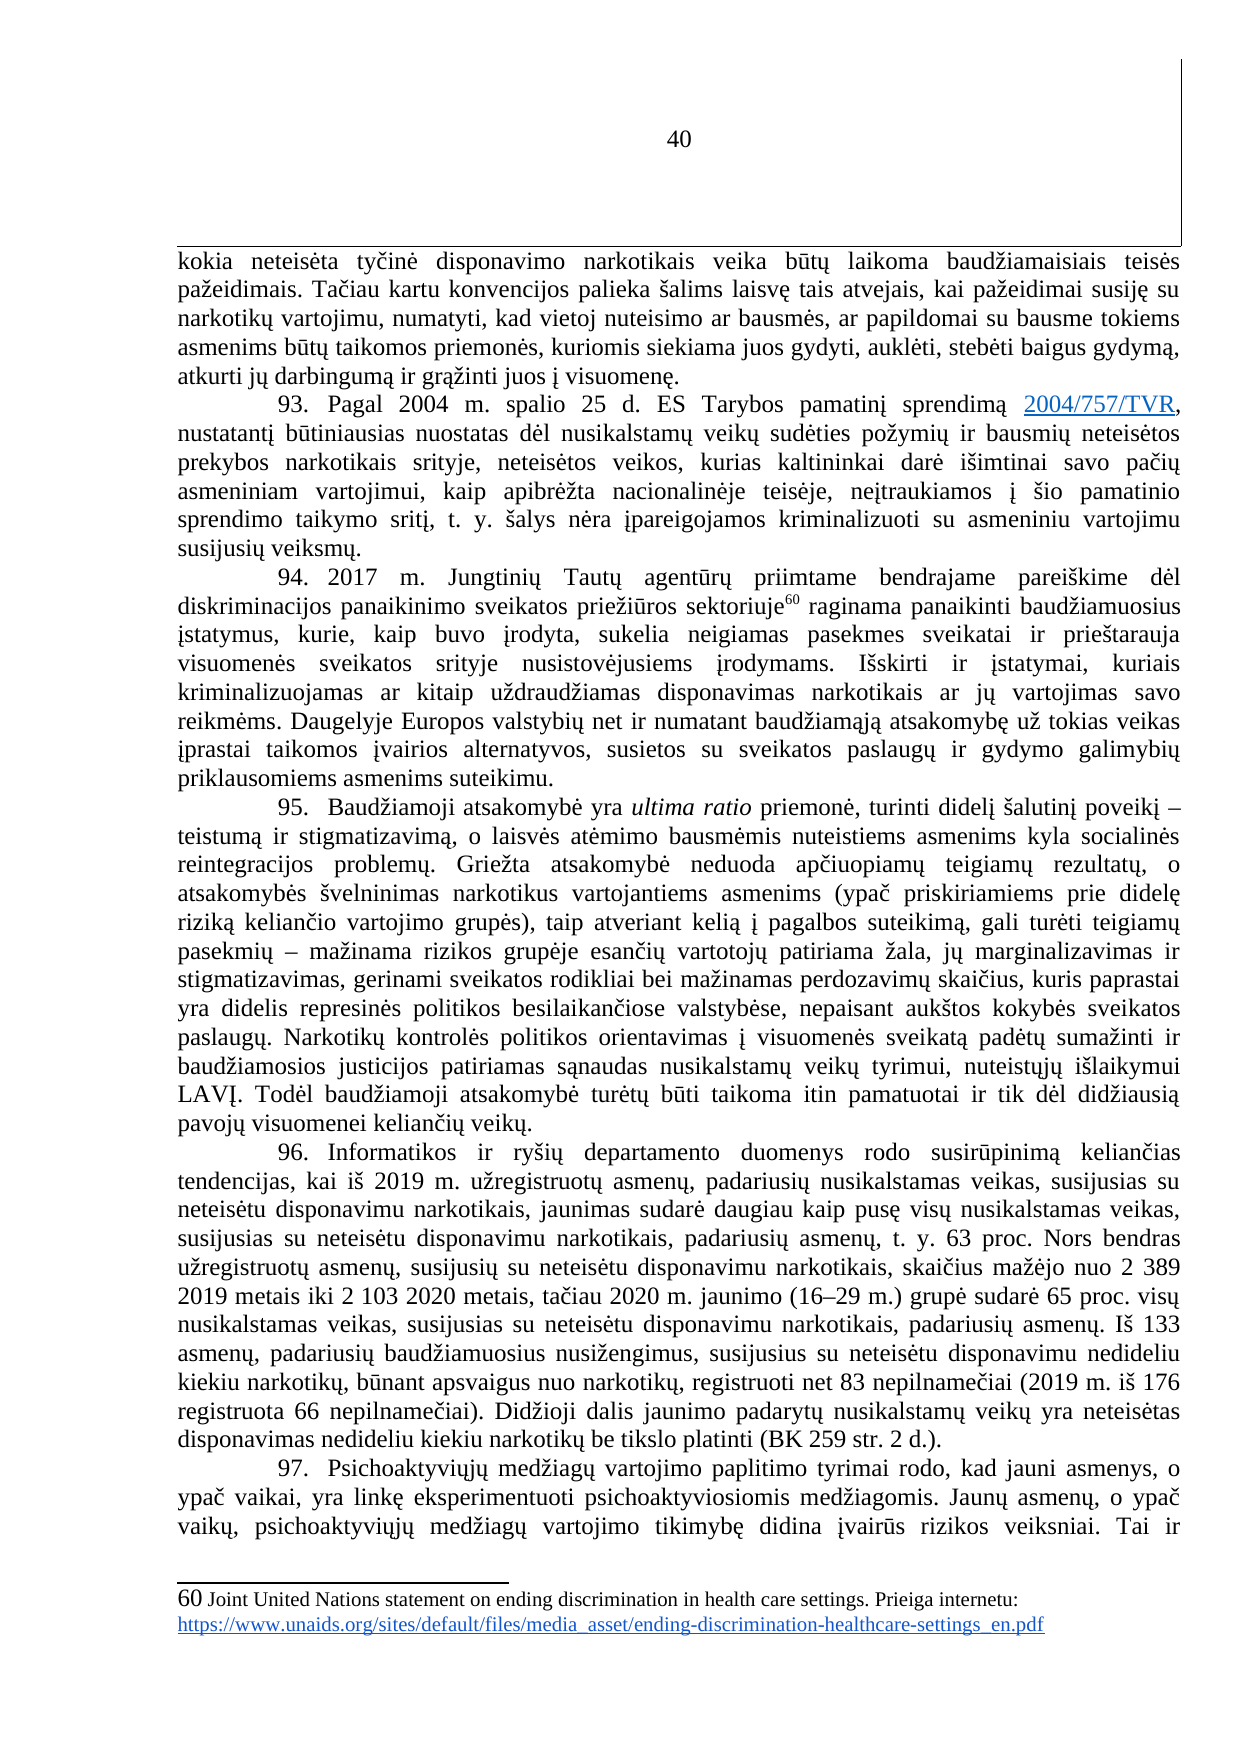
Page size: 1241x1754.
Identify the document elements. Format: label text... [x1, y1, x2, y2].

text 96. Informatikos ir ryšių departamento duomenys rodo susirūpinimą keliančias tendencijas, kai iš 2019 m. užregistruotų asmenų, padariusių nusikalstamas veikas, susijusias su neteisėtu disponavimu narkotikais, jaunimas sudarė daugiau kaip pusę visų nusikalstamas veikas, susijusias su neteisėtu disponavimu narkotikais, padariusių asmenų, t. y. 63 proc. Nors bendras užregistruotų asmenų, susijusių su neteisėtu disponavimu narkotikais, skaičius mažėjo nuo 2 389 2019 metais iki 2 103 2020 metais, tačiau 2020 m. jaunimo (16–29 m.) grupė sudarė 65 proc. visų nusikalstamas veikas, susijusias su neteisėtu disponavimu narkotikais, padariusių asmenų. Iš 133 asmenų, padariusių baudžiamuosius nusižengimus, susijusius su neteisėtu disponavimu nedideliu kiekiu narkotikų, būnant apsvaigus nuo narkotikų, registruoti net 83 nepilnamečiai (2019 m. iš 176 registruota 66 nepilnamečiai). Didžioji dalis jaunimo padarytų nusikalstamų veikų yra neteisėtas disponavimas nedideliu kiekiu narkotikų be tikslo platinti (BK 259 str. 2 d.). [177, 1137, 1181, 1453]
text 93. Pagal 2004 m. spalio 25 d. ES Tarybos pamatinį sprendimą 2004/757/TVR, nustatantį būtiniausias nuostatas dėl nusikalstamų veikų sudėties požymių ir bausmių neteisėtos prekybos narkotikais srityje, neteisėtos veikos, kurias kaltininkai darė išimtinai savo pačių asmeniniam vartojimui, kaip apibrėžta nacionalinėje teisėje, neįtraukiamos į šio pamatinio sprendimo taikymo sritį, t. y. šalys nėra įpareigojamos kriminalizuoti su asmeniniu vartojimu susijusių veiksmų. [177, 389, 1181, 562]
text Joint United Nations statement on ending discrimination in health care settings. Prieiga internetu: https://www.unaids.org/sites/default/files/media_asset/ending-discrimination-healthcare-settings_en.pdf [177, 1583, 1181, 1636]
text 97. Psichoaktyviųjų medžiagų vartojimo paplitimo tyrimai rodo, kad jauni asmenys, o ypač vaikai, yra linkę eksperimentuoti psichoaktyviosiomis medžiagomis. Jaunų asmenų, o ypač vaikų, psichoaktyviųjų medžiagų vartojimo tikimybę didina įvairūs rizikos veiksniai. Tai ir [177, 1453, 1181, 1539]
text kokia neteisėta tyčinė disponavimo narkotikais veika būtų laikoma baudžiamaisiais teisės pažeidimais. Tačiau kartu konvencijos palieka šalims laisvę tais atvejais, kai pažeidimai susiję su narkotikų vartojimu, numatyti, kad vietoj nuteisimo ar bausmės, ar papildomai su bausme tokiems asmenims būtų taikomos priemonės, kuriomis siekiama juos gydyti, auklėti, stebėti baigus gydymą, atkurti jų darbingumą ir grąžinti juos į visuomenę. [177, 246, 1181, 389]
text 95. Baudžiamoji atsakomybė yra ultima ratio priemonė, turinti didelį šalutinį poveikį – teistumą ir stigmatizavimą, o laisvės atėmimo bausmėmis nuteistiems asmenims kyla socialinės reintegracijos problemų. Griežta atsakomybė neduoda apčiuopiamų teigiamų rezultatų, o atsakomybės švelninimas narkotikus vartojantiems asmenims (ypač priskiriamiems prie didelę riziką keliančio vartojimo grupės), taip atveriant kelią į pagalbos suteikimą, gali turėti teigiamų pasekmių – mažinama rizikos grupėje esančių vartotojų patiriama žala, jų marginalizavimas ir stigmatizavimas, gerinami sveikatos rodikliai bei mažinamas perdozavimų skaičius, kuris paprastai yra didelis represinės politikos besilaikančiose valstybėse, nepaisant aukštos kokybės sveikatos paslaugų. Narkotikų kontrolės politikos orientavimas į visuomenės sveikatą padėtų sumažinti ir baudžiamosios justicijos patiriamas sąnaudas nusikalstamų veikų tyrimui, nuteistųjų išlaikymui LAVĮ. Todėl baudžiamoji atsakomybė turėtų būti taikoma itin pamatuotai ir tik dėl didžiausią pavojų visuomenei keliančių veikų. [177, 792, 1181, 1137]
text 94. 2017 m. Jungtinių Tautų agentūrų priimtame bendrajame pareiškime dėl diskriminacijos panaikinimo sveikatos priežiūros sektoriuje raginama panaikinti baudžiamuosius įstatymus, kurie, kaip buvo įrodyta, sukelia neigiamas pasekmes sveikatai ir prieštarauja visuomenės sveikatos srityje nusistovėjusiems įrodymams. Išskirti ir įstatymai, kuriais kriminalizuojamas ar kitaip uždraudžiamas disponavimas narkotikais ar jų vartojimas savo reikmėms. Daugelyje Europos valstybių net ir numatant baudžiamąją atsakomybę už tokias veikas įprastai taikomos įvairios alternatyvos, susietos su sveikatos paslaugų ir gydymo galimybių priklausomiems asmenims suteikimu. [177, 562, 1181, 792]
